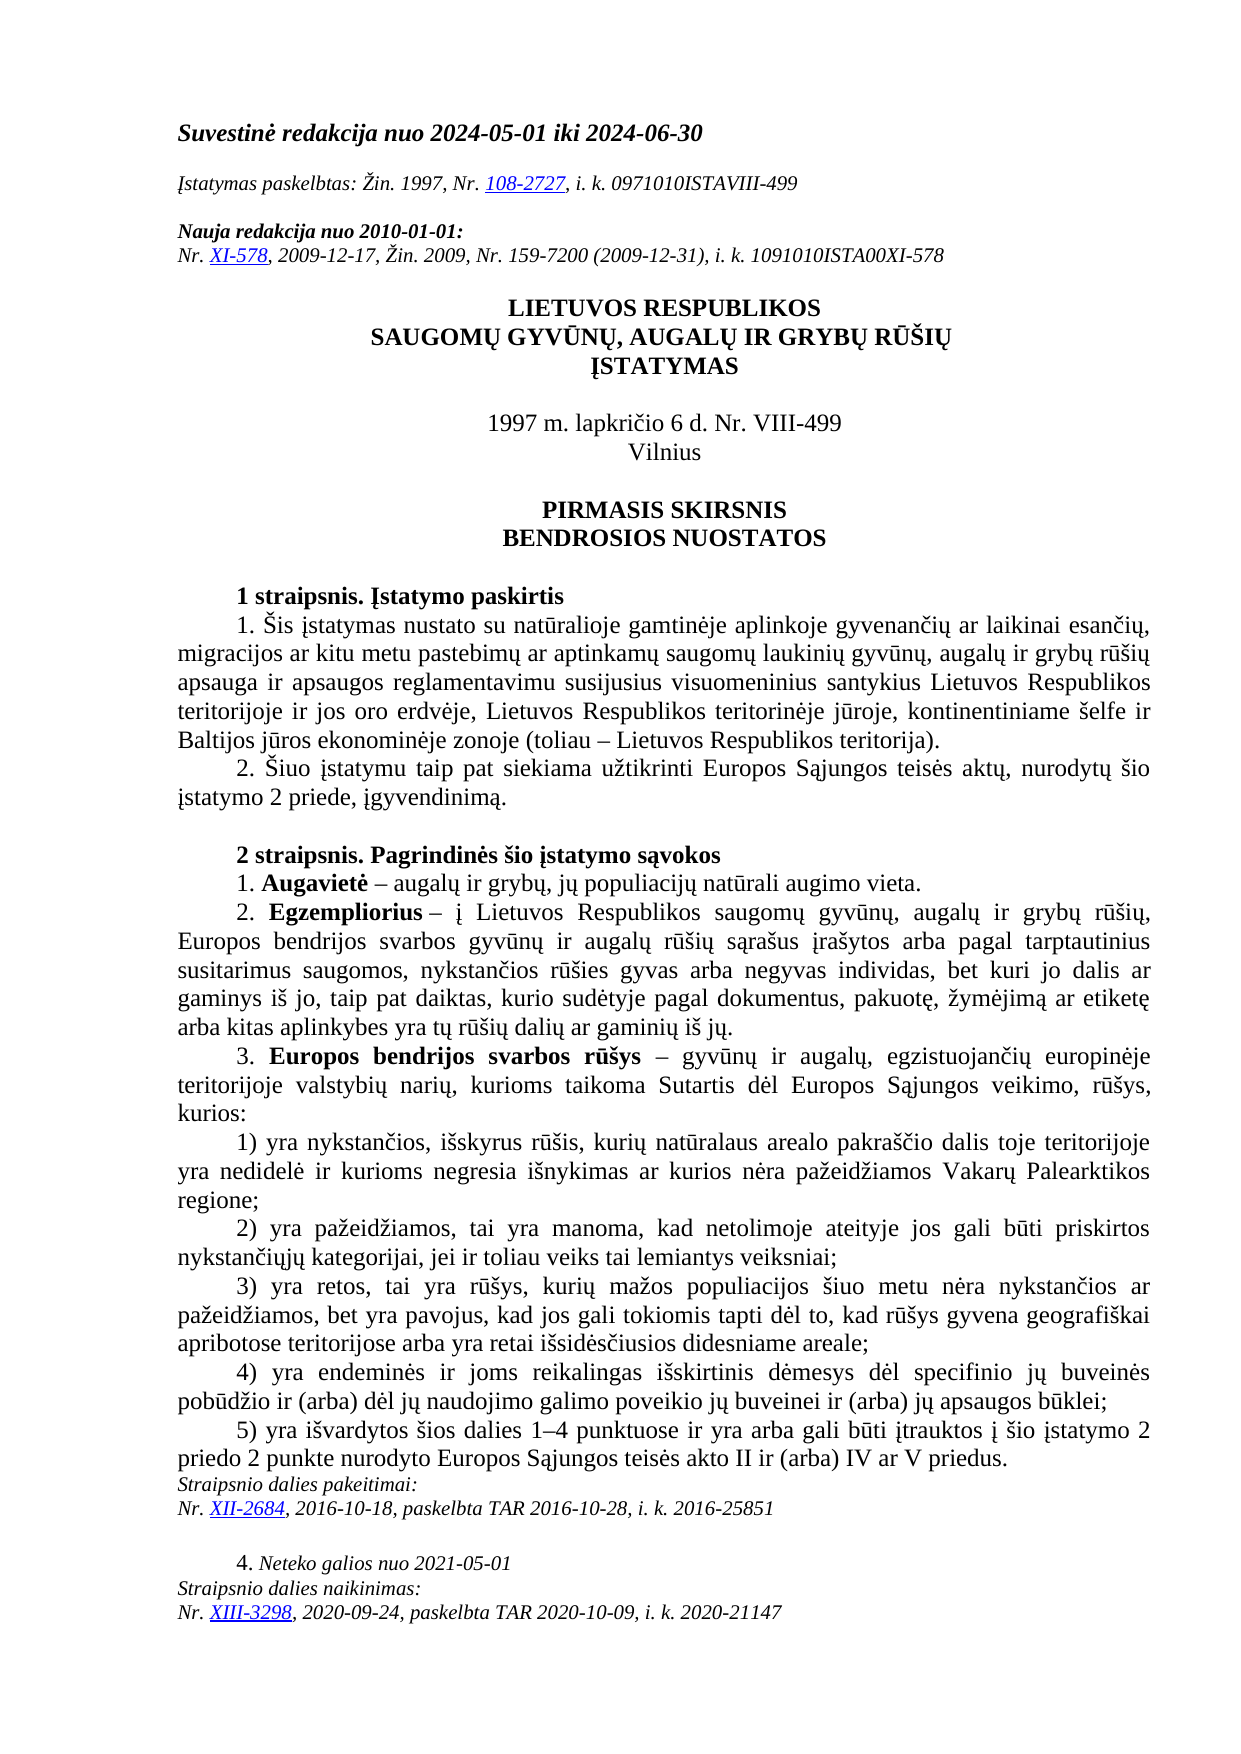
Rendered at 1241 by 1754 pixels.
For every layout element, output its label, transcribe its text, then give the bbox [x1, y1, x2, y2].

text 3. Europos bendrijos svarbos rūšys – gyvūnų ir augalų, egzistuojančių europinėje teritorijoje valstybių narių, kurioms taikoma Sutartis dėl Europos Sąjungos veikimo, rūšys, kurios: [177, 1041, 1152, 1127]
text 2. Egzempliorius – į Lietuvos Respublikos saugomų gyvūnų, augalų ir grybų rūšių, Europos bendrijos svarbos gyvūnų ir augalų rūšių sąrašus įrašytos arba pagal tarptautinius susitarimus saugomos, nykstančios rūšies gyvas arba negyvas individas, bet kuri jo dalis ar gaminys iš jo, taip pat daiktas, kurio sudėtyje pagal dokumentus, pakuotę, žymėjimą ar etiketę arba kitas aplinkybes yra tų rūšių dalių ar gaminių iš jų. [177, 897, 1152, 1041]
text LIETUVOS RESPUBLIKOS SAUGOMŲ GYVŪNŲ, AUGALŲ IR GRYBŲ RŪŠIŲ ĮSTATYMAS [177, 293, 1152, 380]
text Vilnius [177, 437, 1152, 466]
text BENDROSIOS NUOSTATOS [177, 523, 1152, 552]
text Nr. XIII-3298, 2020-09-24, paskelbta TAR 2020-10-09, i. k. 2020-21147 [177, 1599, 1152, 1624]
text 1. Augavietė – augalų ir grybų, jų populiacijų natūrali augimo vieta. [177, 868, 1152, 897]
text 1 straipsnis. Įstatymo paskirtis [177, 581, 1152, 610]
text Suvestinė redakcija nuo 2024-05-01 iki 2024-06-30 [177, 118, 1152, 147]
text Nr. XII-2684, 2016-10-18, paskelbta TAR 2016-10-28, i. k. 2016-25851 [177, 1496, 1152, 1520]
text 1) yra nykstančios, išskyrus rūšis, kurių natūralaus arealo pakraščio dalis toje teritorijoje yra nedidelė ir kurioms negresia išnykimas ar kurios nėra pažeidžiamos Vakarų Palearktikos regione; [177, 1127, 1152, 1213]
text 1997 m. lapkričio 6 d. Nr. VIII-499 [177, 408, 1152, 437]
text 4. Neteko galios nuo 2021-05-01 [177, 1549, 1152, 1576]
text Nr. XI-578, 2009-12-17, Žin. 2009, Nr. 159-7200 (2009-12-31), i. k. 1091010ISTA00XI-578 [177, 243, 1152, 267]
text Įstatymas paskelbtas: Žin. 1997, Nr. 108-2727, i. k. 0971010ISTAVIII-499 [177, 171, 1152, 195]
text Nauja redakcija nuo 2010-01-01: [177, 219, 1152, 243]
text 3) yra retos, tai yra rūšys, kurių mažos populiacijos šiuo metu nėra nykstančios ar pažeidžiamos, bet yra pavojus, kad jos gali tokiomis tapti dėl to, kad rūšys gyvena geografiškai apribotose teritorijose arba yra retai išsidėsčiusios didesniame areale; [177, 1271, 1152, 1357]
text 2. Šiuo įstatymu taip pat siekiama užtikrinti Europos Sąjungos teisės aktų, nurodytų šio įstatymo 2 priede, įgyvendinimą. [177, 753, 1152, 811]
text PIRMASIS SKIRSNIS [177, 495, 1152, 523]
text 2 straipsnis. Pagrindinės šio įstatymo sąvokos [177, 840, 1152, 868]
text 1. Šis įstatymas nustato su natūralioje gamtinėje aplinkoje gyvenančių ar laikinai esančių, migracijos ar kitu metu pastebimų ar aptinkamų saugomų laukinių gyvūnų, augalų ir grybų rūšių apsauga ir apsaugos reglamentavimu susijusius visuomeninius santykius Lietuvos Respublikos teritorijoje ir jos oro erdvėje, Lietuvos Respublikos teritorinėje jūroje, kontinentiniame šelfe ir Baltijos jūros ekonominėje zonoje (toliau – Lietuvos Respublikos teritorija). [177, 610, 1152, 753]
text 4) yra endeminės ir joms reikalingas išskirtinis dėmesys dėl specifinio jų buveinės pobūdžio ir (arba) dėl jų naudojimo galimo poveikio jų buveinei ir (arba) jų apsaugos būklei; [177, 1357, 1152, 1415]
text Straipsnio dalies naikinimas: [177, 1576, 1152, 1599]
text Straipsnio dalies pakeitimai: [177, 1472, 1152, 1496]
text 2) yra pažeidžiamos, tai yra manoma, kad netolimoje ateityje jos gali būti priskirtos nykstančiųjų kategorijai, jei ir toliau veiks tai lemiantys veiksniai; [177, 1213, 1152, 1271]
text 5) yra išvardytos šios dalies 1–4 punktuose ir yra arba gali būti įtrauktos į šio įstatymo 2 priedo 2 punkte nurodyto Europos Sąjungos teisės akto II ir (arba) IV ar V priedus. [177, 1415, 1152, 1472]
